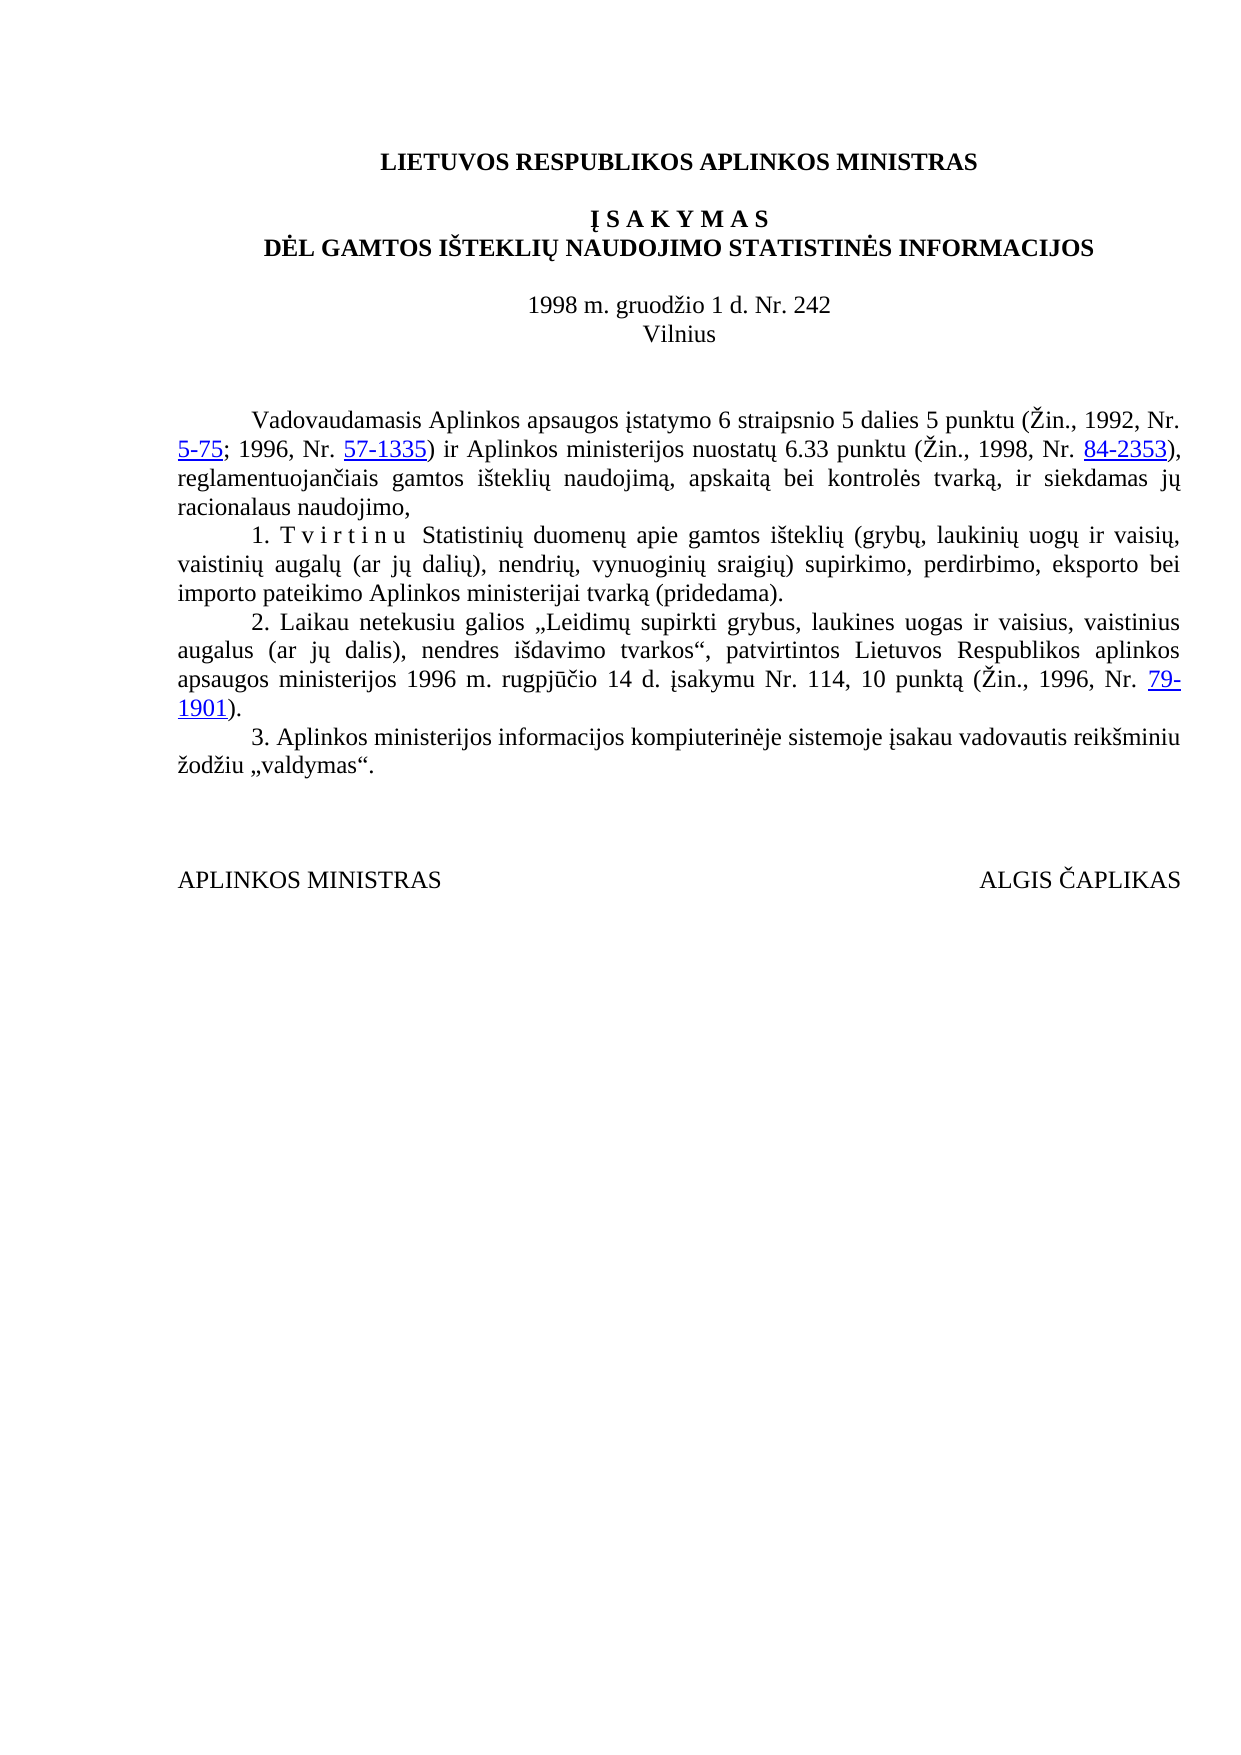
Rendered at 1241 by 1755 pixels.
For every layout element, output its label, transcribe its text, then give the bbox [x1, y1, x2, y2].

text LIETUVOS RESPUBLIKOS APLINKOS MINISTRAS [177, 147, 1181, 176]
text 2. Laikau netekusiu galios „Leidimų supirkti grybus, laukines uogas ir vaisius, vaistinius augalus (ar jų dalis), nendres išdavimo tvarkos“, patvirtintos Lietuvos Respublikos aplinkos apsaugos ministerijos 1996 m. rugpjūčio 14 d. įsakymu Nr. 114, 10 punktą (Žin., 1996, Nr. 79-1901). [177, 607, 1181, 722]
text Vadovaudamasis Aplinkos apsaugos įstatymo 6 straipsnio 5 dalies 5 punktu (Žin., 1992, Nr. 5-75; 1996, Nr. 57-1335) ir Aplinkos ministerijos nuostatų 6.33 punktu (Žin., 1998, Nr. 84-2353), reglamentuojančiais gamtos išteklių naudojimą, apskaitą bei kontrolės tvarką, ir siekdamas jų racionalaus naudojimo, [177, 406, 1181, 521]
text Į S A K Y M A S [177, 204, 1181, 233]
text Aplinkos ministras Algis Čaplikas [177, 866, 1181, 894]
text 1. Tvirtinu Statistinių duomenų apie gamtos išteklių (grybų, laukinių uogų ir vaisių, vaistinių augalų (ar jų dalių), nendrių, vynuoginių sraigių) supirkimo, perdirbimo, eksporto bei importo pateikimo Aplinkos ministerijai tvarką (pridedama). [177, 521, 1181, 607]
text 3. Aplinkos ministerijos informacijos kompiuterinėje sistemoje įsakau vadovautis reikšminiu žodžiu „valdymas“. [177, 722, 1181, 779]
text Vilnius [177, 319, 1181, 348]
text DĖL GAMTOS IŠTEKLIŲ NAUDOJIMO STATISTINĖS INFORMACIJOS [177, 233, 1181, 262]
text 1998 m. gruodžio 1 d. Nr. 242 [177, 291, 1181, 319]
